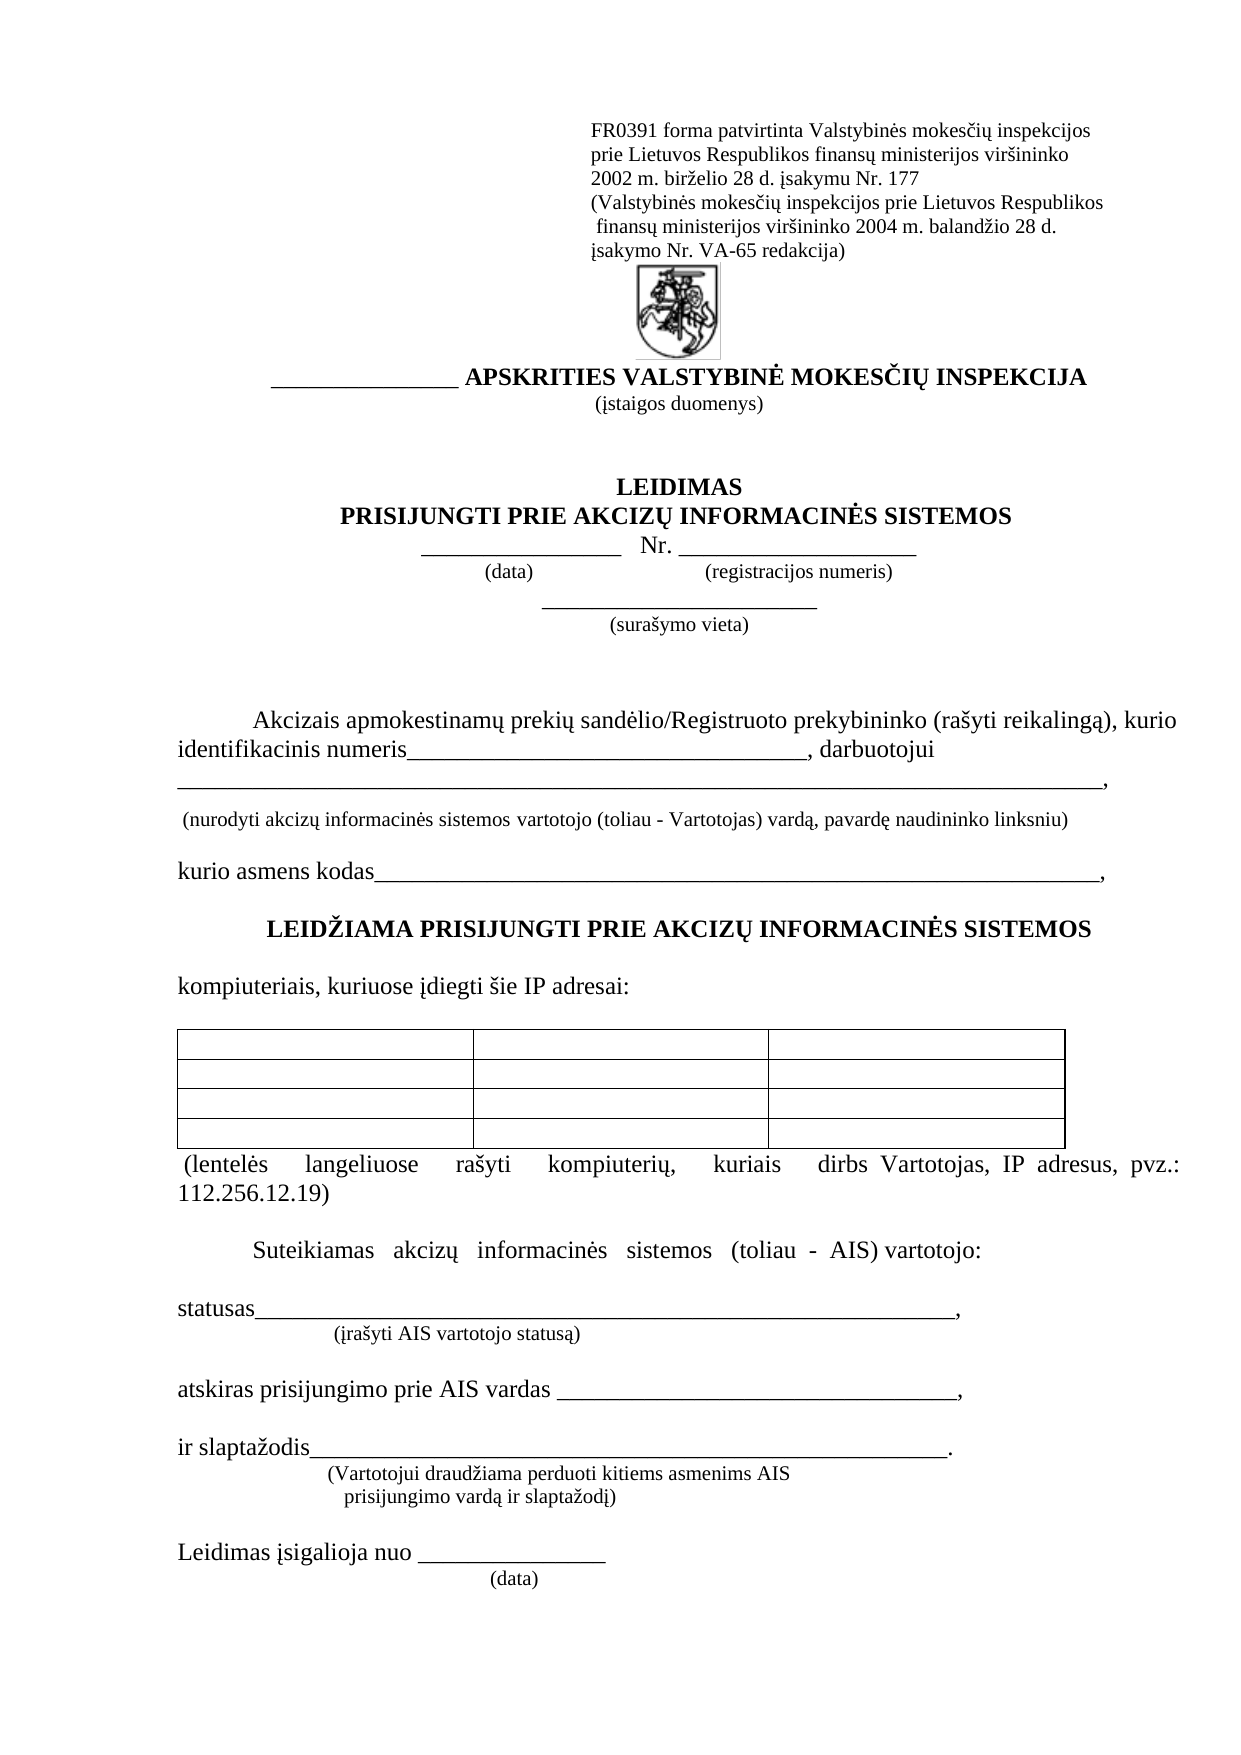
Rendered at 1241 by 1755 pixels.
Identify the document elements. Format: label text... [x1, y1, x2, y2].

text _______________ APSKRITIES VALSTYBINĖ MOKESČIŲ INSPEKCIJA [177, 362, 1181, 391]
text (surašymo vieta) [177, 612, 1181, 636]
table_cell [769, 1119, 1064, 1148]
text Leidimas įsigalioja nuo _______________ [177, 1537, 1181, 1566]
text prie Lietuvos Respublikos finansų ministerijos viršininko [177, 142, 1181, 166]
table_cell [178, 1060, 473, 1088]
text (lentelės langeliuose rašyti kompiuterių, kuriais dirbs Vartotojas, IP adresus, pvz.: 112.256.12.19) [177, 1149, 1181, 1206]
table_cell [769, 1060, 1064, 1088]
text kompiuteriais, kuriuose įdiegti šie IP adresai: [177, 971, 1181, 1000]
table_cell [474, 1089, 768, 1118]
text LEIDIMAS [177, 472, 1181, 501]
table_cell [474, 1119, 768, 1148]
table_header [769, 1030, 1064, 1058]
text (data) (registracijos numeris) [177, 559, 1181, 583]
table_cell [178, 1119, 473, 1148]
text prisijungimo vardą ir slaptažodį) [177, 1484, 1181, 1508]
text FR0391 forma patvirtinta Valstybinės mokesčių inspekcijos [177, 118, 1181, 142]
text ________________ Nr. ___________________ [177, 530, 1181, 559]
text atskiras prisijungimo prie AIS vardas ________________________________, [177, 1374, 1181, 1403]
table_cell [178, 1089, 473, 1118]
text (įrašyti AIS vartotojo statusą) [177, 1321, 1181, 1345]
text (įstaigos duomenys) [177, 391, 1181, 415]
text (Vartotojui draudžiama perduoti kitiems asmenims AIS [177, 1460, 1181, 1484]
table_header [178, 1030, 473, 1058]
text 2002 m. birželio 28 d. įsakymu Nr. 177 [177, 166, 1181, 190]
text įsakymo Nr. VA-65 redakcija) [177, 238, 1181, 262]
text statusas________________________________________________________, [177, 1293, 1181, 1321]
text ir slaptažodis___________________________________________________. [177, 1432, 1181, 1460]
text finansų ministerijos viršininko 2004 m. balandžio 28 d. [177, 214, 1181, 238]
text Akcizais apmokestinamų prekių sandėlio/Registruoto prekybininko (rašyti reikalingą), kurio identifikacinis numeris________________________________, darbuotojui __________________________________________________________________________, [177, 705, 1181, 791]
text Suteikiamas akcizų informacinės sistemos (toliau - AIS) vartotojo: [177, 1235, 1181, 1264]
text (data) [177, 1566, 1181, 1590]
text (Valstybinės mokesčių inspekcijos prie Lietuvos Respublikos [177, 190, 1181, 214]
text PRISIJUNGTI PRIE AKCIZŲ INFORMACINĖS SISTEMOS [177, 501, 1181, 530]
text ______________________ [177, 583, 1181, 612]
text kurio asmens kodas__________________________________________________________, [177, 856, 1181, 885]
table_cell [474, 1060, 768, 1088]
table_cell [769, 1089, 1064, 1118]
text (nurodyti akcizų informacinės sistemos vartotojo (toliau - Vartotojas) vardą, pavardę naudininko linksniu) [177, 803, 1181, 832]
table_header [474, 1030, 768, 1058]
text LEIDŽIAMA PRISIJUNGTI PRIE AKCIZŲ INFORMACINĖS SISTEMOS [177, 914, 1181, 942]
